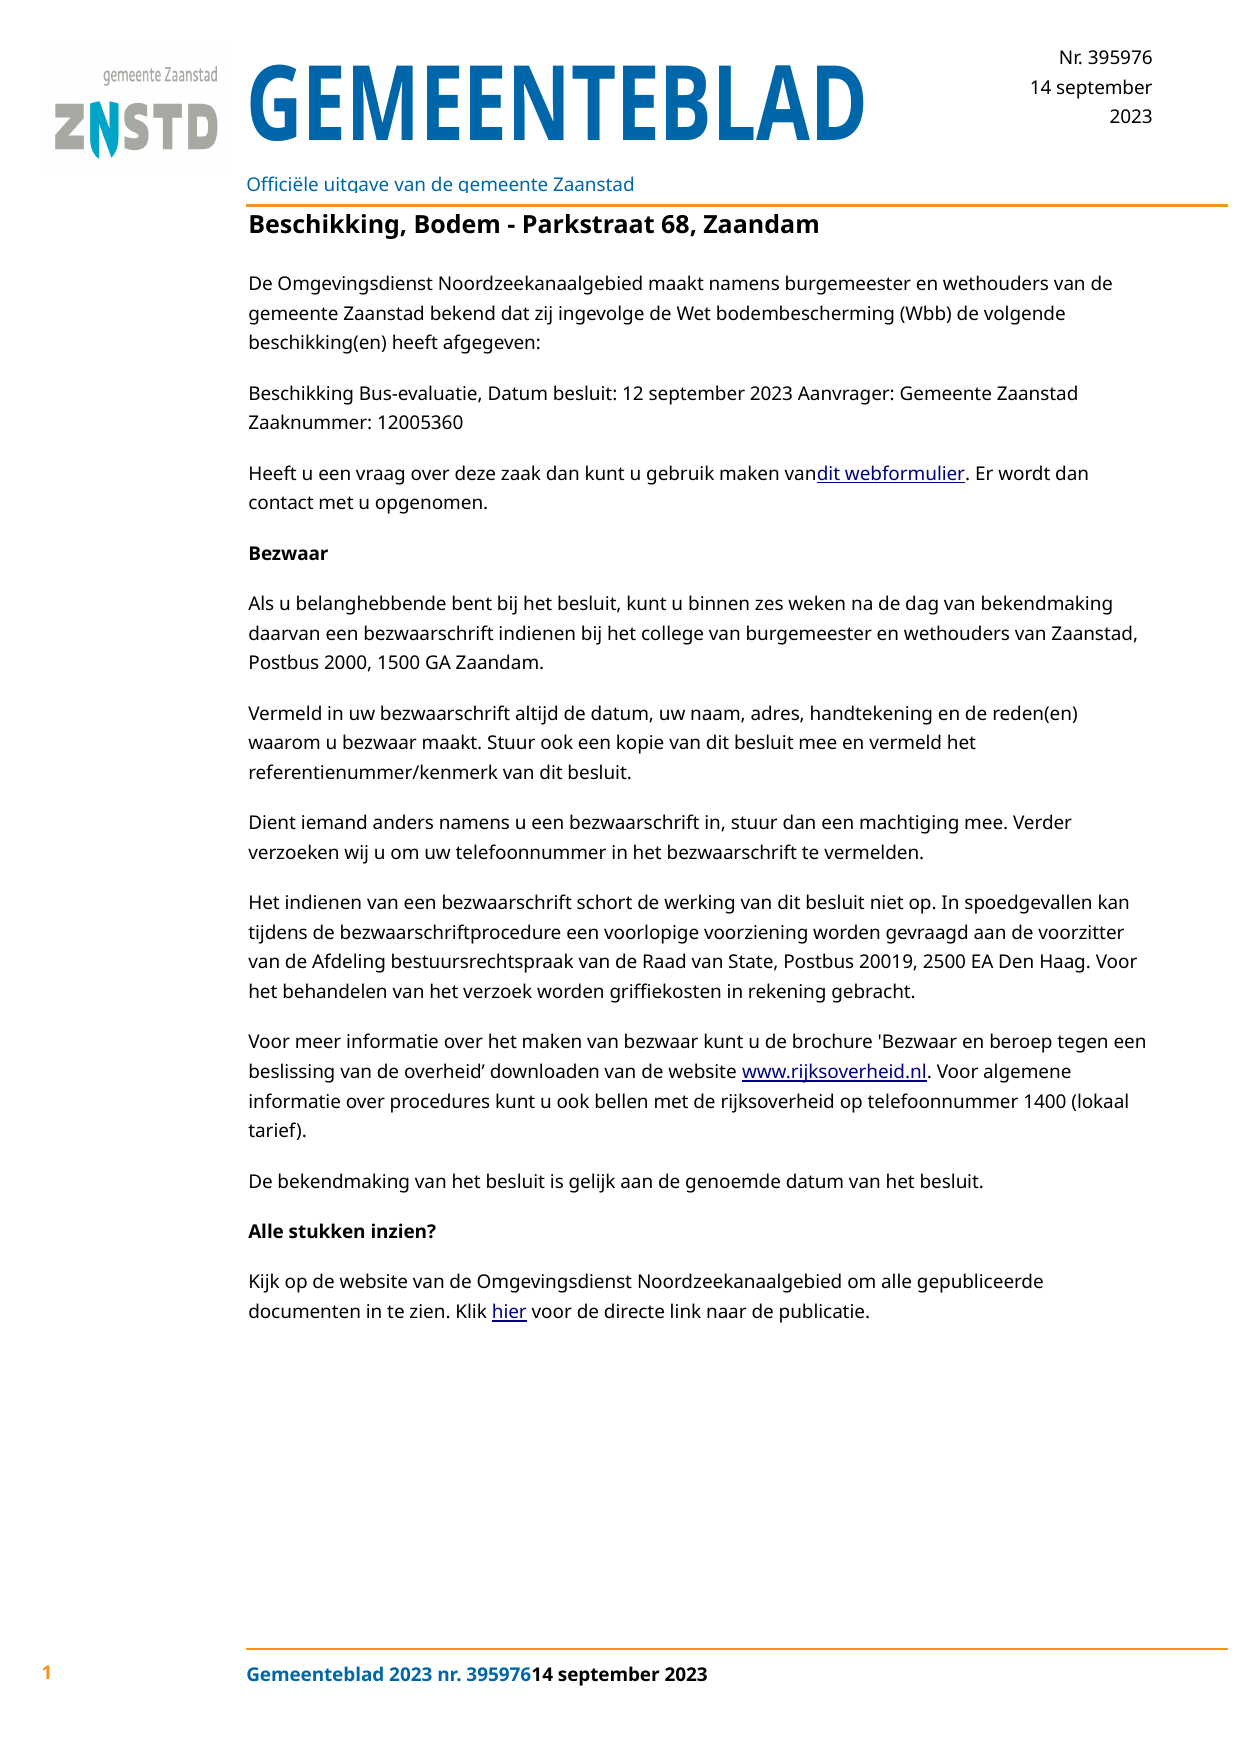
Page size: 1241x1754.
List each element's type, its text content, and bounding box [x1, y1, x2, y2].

text Het indienen van een bezwaarschrift schort de werking van dit besluit niet op. In spoedgevallen kan tijdens de bezwaarschriftprocedure een voorlopige voorziening worden gevraagd aan de voorzitter van de Afdeling bestuursrechtspraak van de Raad van State, Postbus 20019, 2500 EA Den Haag. Voor het behandelen van het verzoek worden griffiekosten in rekening gebracht. [248, 889, 1152, 1004]
text Als u belanghebbende bent bij het besluit, kunt u binnen zes weken na de dag van bekendmaking daarvan een bezwaarschrift indienen bij het college van burgemeester en wethouders van Zaanstad, Postbus 2000, 1500 GA Zaandam. [248, 590, 1152, 675]
text Heeft u een vraag over deze zaak dan kunt u gebruik maken vandit webformulier. Er wordt dan contact met u opgenomen. [248, 460, 1152, 515]
text Beschikking, Bodem - Parkstraat 68, Zaandam [248, 207, 1152, 241]
text Voor meer informatie over het maken van bezwaar kunt u de brochure 'Bezwaar en beroep tegen een beslissing van de overheid’ downloaden van de website www.rijksoverheid.nl. Voor algemene informatie over procedures kunt u ook bellen met de rijksoverheid op telefoonnummer 1400 (lokaal tarief). [248, 1029, 1152, 1143]
text Bezwaar [248, 540, 1152, 566]
text Kijk op de website van de Omgevingsdienst Noordzeekanaalgebied om alle gepubliceerde documenten in te zien. Klik hier voor de directe link naar de publicatie. [248, 1269, 1152, 1324]
text Beschikking Bus-evaluatie, Datum besluit: 12 september 2023 Aanvrager: Gemeente Zaanstad Zaaknummer: 12005360 [248, 380, 1152, 435]
text Dient iemand anders namens u een bezwaarschrift in, stuur dan een machtiging mee. Verder verzoeken wij u om uw telefoonnummer in het bezwaarschrift te vermelden. [248, 809, 1152, 865]
picture [41, 47, 231, 172]
text De Omgevingsdienst Noordzeekanaalgebied maakt namens burgemeester en wethouders van de gemeente Zaanstad bekend dat zij ingevolge de Wet bodembescherming (Wbb) de volgende beschikking(en) heeft afgegeven: [248, 270, 1152, 355]
text Vermeld in uw bezwaarschrift altijd de datum, uw naam, adres, handtekening en de reden(en) waarom u bezwaar maakt. Stuur ook een kopie van dit besluit mee en vermeld het referentienummer/kenmerk van dit besluit. [248, 700, 1152, 785]
text Alle stukken inzien? [248, 1218, 1152, 1244]
text De bekendmaking van het besluit is gelijk aan de genoemde datum van het besluit. [248, 1168, 1152, 1193]
